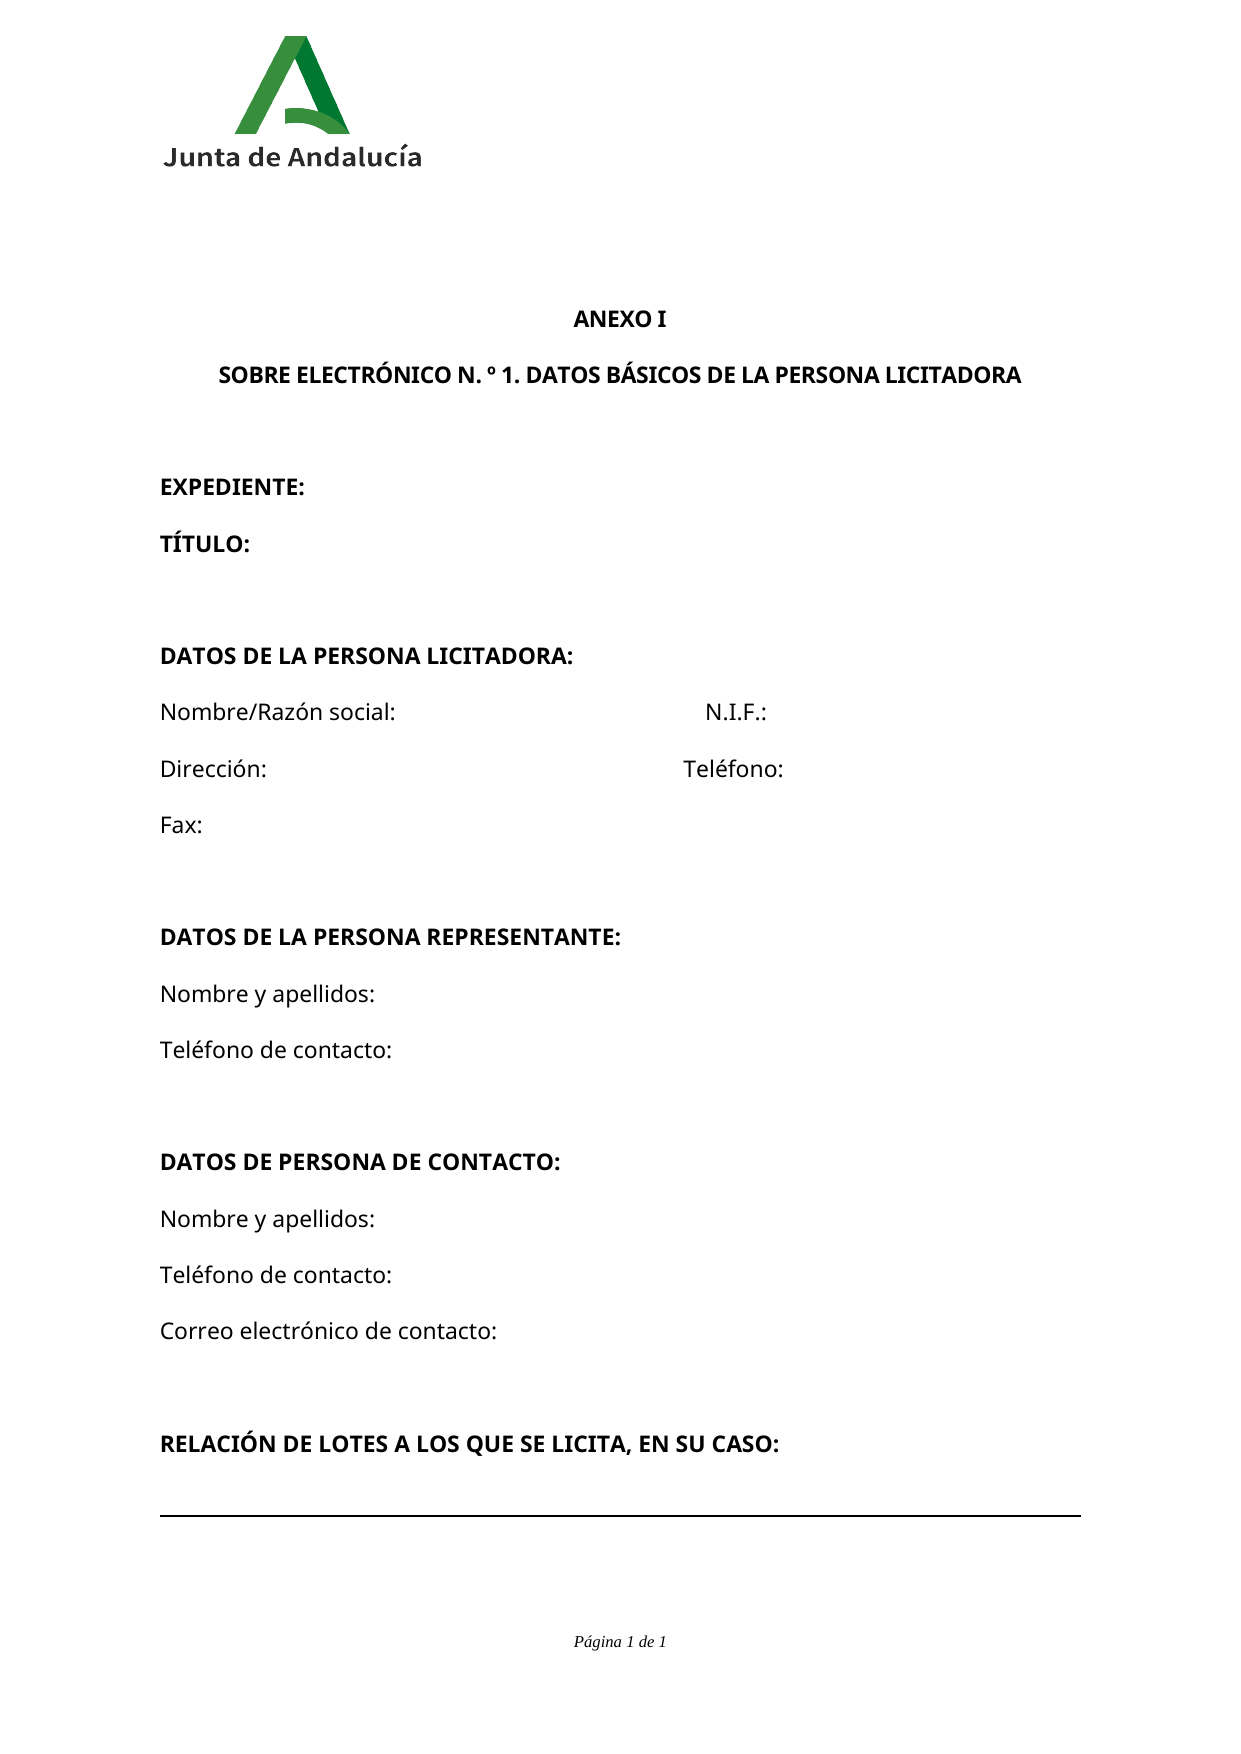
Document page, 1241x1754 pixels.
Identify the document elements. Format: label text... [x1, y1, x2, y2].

text DATOS DE PERSONA DE CONTACTO: [159, 1146, 1051, 1177]
text Correo electrónico de contacto: [159, 1315, 1051, 1346]
text RELACIÓN DE LOTES A LOS QUE SE LICITA, EN SU CASO: [159, 1427, 1051, 1459]
text Nombre y apellidos: [159, 1202, 1051, 1234]
text ANEXO I [159, 302, 1081, 334]
text DATOS DE LA PERSONA LICITADORA: [159, 640, 1051, 671]
text SOBRE ELECTRÓNICO N. º 1. DATOS BÁSICOS DE LA PERSONA LICITADORA [159, 359, 1081, 390]
text Teléfono de contacto: [159, 1259, 1051, 1290]
text EXPEDIENTE: [159, 471, 1051, 502]
text DATOS DE LA PERSONA REPRESENTANTE: [159, 921, 1051, 952]
picture [163, 36, 421, 171]
text Nombre y apellidos: [159, 977, 1051, 1009]
text Fax: [159, 809, 1051, 840]
text Dirección: Teléfono: [159, 752, 1051, 784]
text TÍTULO: [159, 527, 1051, 559]
text Nombre/Razón social: N.I.F.: [159, 696, 1051, 727]
text Teléfono de contacto: [159, 1034, 1051, 1065]
